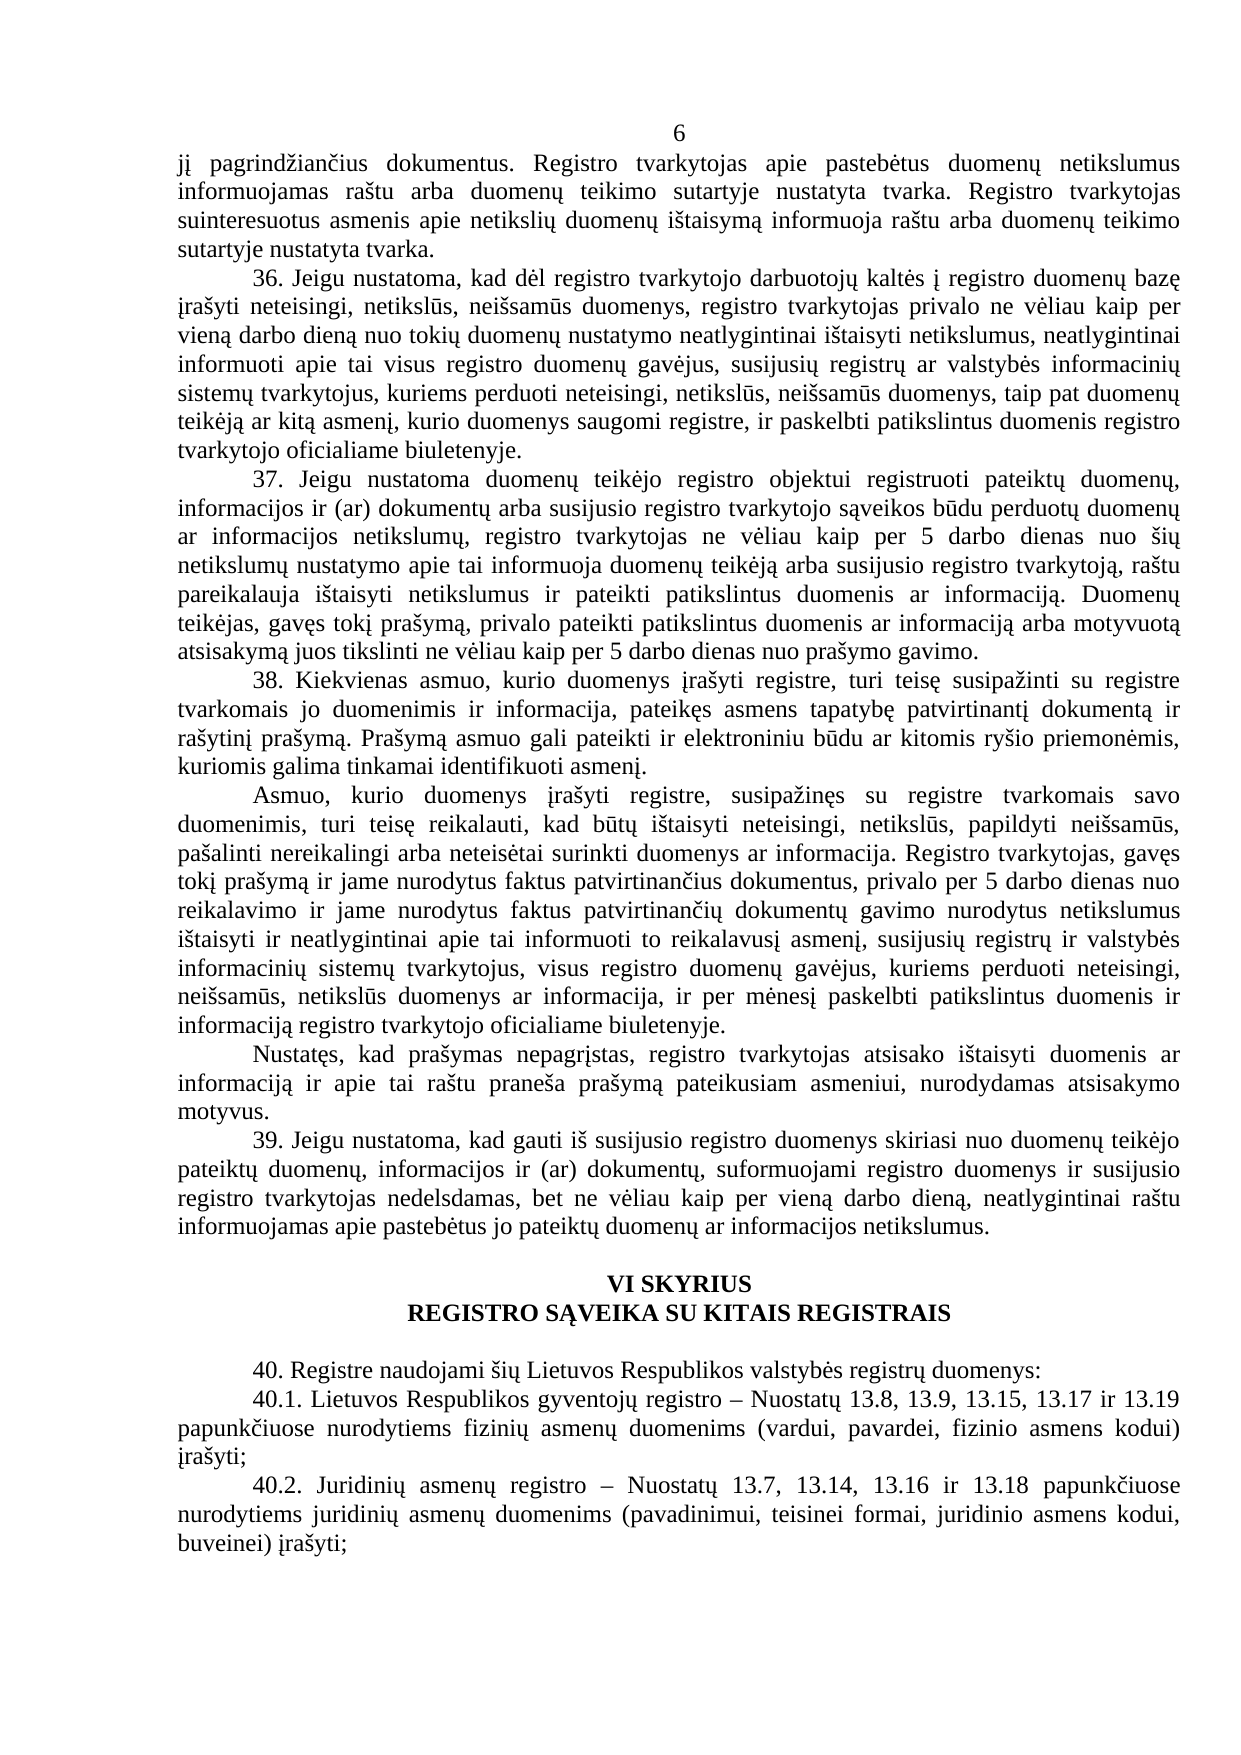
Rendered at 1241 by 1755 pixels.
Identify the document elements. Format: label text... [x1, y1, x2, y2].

text 40. Registre naudojami šių Lietuvos Respublikos valstybės registrų duomenys: [177, 1355, 1181, 1384]
text Nustatęs, kad prašymas nepagrįstas, registro tvarkytojas atsisako ištaisyti duomenis ar informaciją ir apie tai raštu praneša prašymą pateikusiam asmeniui, nurodydamas atsisakymo motyvus. [177, 1039, 1181, 1125]
text REGISTRO SĄVEIKA SU KITAIS REGISTRAIS [177, 1298, 1181, 1326]
text 37. Jeigu nustatoma duomenų teikėjo registro objektui registruoti pateiktų duomenų, informacijos ir (ar) dokumentų arba susijusio registro tvarkytojo sąveikos būdu perduotų duomenų ar informacijos netikslumų, registro tvarkytojas ne vėliau kaip per 5 darbo dienas nuo šių netikslumų nustatymo apie tai informuoja duomenų teikėją arba susijusio registro tvarkytoją, raštu pareikalauja ištaisyti netikslumus ir pateikti patikslintus duomenis ar informaciją. Duomenų teikėjas, gavęs tokį prašymą, privalo pateikti patikslintus duomenis ar informaciją arba motyvuotą atsisakymą juos tikslinti ne vėliau kaip per 5 darbo dienas nuo prašymo gavimo. [177, 464, 1181, 665]
text 40.1. Lietuvos Respublikos gyventojų registro – Nuostatų 13.8, 13.9, 13.15, 13.17 ir 13.19 papunkčiuose nurodytiems fizinių asmenų duomenims (vardui, pavardei, fizinio asmens kodui) įrašyti; [177, 1384, 1181, 1470]
text 38. Kiekvienas asmuo, kurio duomenys įrašyti registre, turi teisę susipažinti su registre tvarkomais jo duomenimis ir informacija, pateikęs asmens tapatybę patvirtinantį dokumentą ir rašytinį prašymą. Prašymą asmuo gali pateikti ir elektroniniu būdu ar kitomis ryšio priemonėmis, kuriomis galima tinkamai identifikuoti asmenį. [177, 665, 1181, 780]
text jį pagrindžiančius dokumentus. Registro tvarkytojas apie pastebėtus duomenų netikslumus informuojamas raštu arba duomenų teikimo sutartyje nustatyta tvarka. Registro tvarkytojas suinteresuotus asmenis apie netikslių duomenų ištaisymą informuoja raštu arba duomenų teikimo sutartyje nustatyta tvarka. [177, 148, 1181, 263]
text 36. Jeigu nustatoma, kad dėl registro tvarkytojo darbuotojų kaltės į registro duomenų bazę įrašyti neteisingi, netikslūs, neišsamūs duomenys, registro tvarkytojas privalo ne vėliau kaip per vieną darbo dieną nuo tokių duomenų nustatymo neatlygintinai ištaisyti netikslumus, neatlygintinai informuoti apie tai visus registro duomenų gavėjus, susijusių registrų ar valstybės informacinių sistemų tvarkytojus, kuriems perduoti neteisingi, netikslūs, neišsamūs duomenys, taip pat duomenų teikėją ar kitą asmenį, kurio duomenys saugomi registre, ir paskelbti patikslintus duomenis registro tvarkytojo oficialiame biuletenyje. [177, 263, 1181, 464]
text Asmuo, kurio duomenys įrašyti registre, susipažinęs su registre tvarkomais savo duomenimis, turi teisę reikalauti, kad būtų ištaisyti neteisingi, netikslūs, papildyti neišsamūs, pašalinti nereikalingi arba neteisėtai surinkti duomenys ar informacija. Registro tvarkytojas, gavęs tokį prašymą ir jame nurodytus faktus patvirtinančius dokumentus, privalo per 5 darbo dienas nuo reikalavimo ir jame nurodytus faktus patvirtinančių dokumentų gavimo nurodytus netikslumus ištaisyti ir neatlygintinai apie tai informuoti to reikalavusį asmenį, susijusių registrų ir valstybės informacinių sistemų tvarkytojus, visus registro duomenų gavėjus, kuriems perduoti neteisingi, neišsamūs, netikslūs duomenys ar informacija, ir per mėnesį paskelbti patikslintus duomenis ir informaciją registro tvarkytojo oficialiame biuletenyje. [177, 780, 1181, 1039]
text 40.2. Juridinių asmenų registro – Nuostatų 13.7, 13.14, 13.16 ir 13.18 papunkčiuose nurodytiems juridinių asmenų duomenims (pavadinimui, teisinei formai, juridinio asmens kodui, buveinei) įrašyti; [177, 1470, 1181, 1556]
text 39. Jeigu nustatoma, kad gauti iš susijusio registro duomenys skiriasi nuo duomenų teikėjo pateiktų duomenų, informacijos ir (ar) dokumentų, suformuojami registro duomenys ir susijusio registro tvarkytojas nedelsdamas, bet ne vėliau kaip per vieną darbo dieną, neatlygintinai raštu informuojamas apie pastebėtus jo pateiktų duomenų ar informacijos netikslumus. [177, 1125, 1181, 1240]
text VI SKYRIUS [177, 1269, 1181, 1298]
